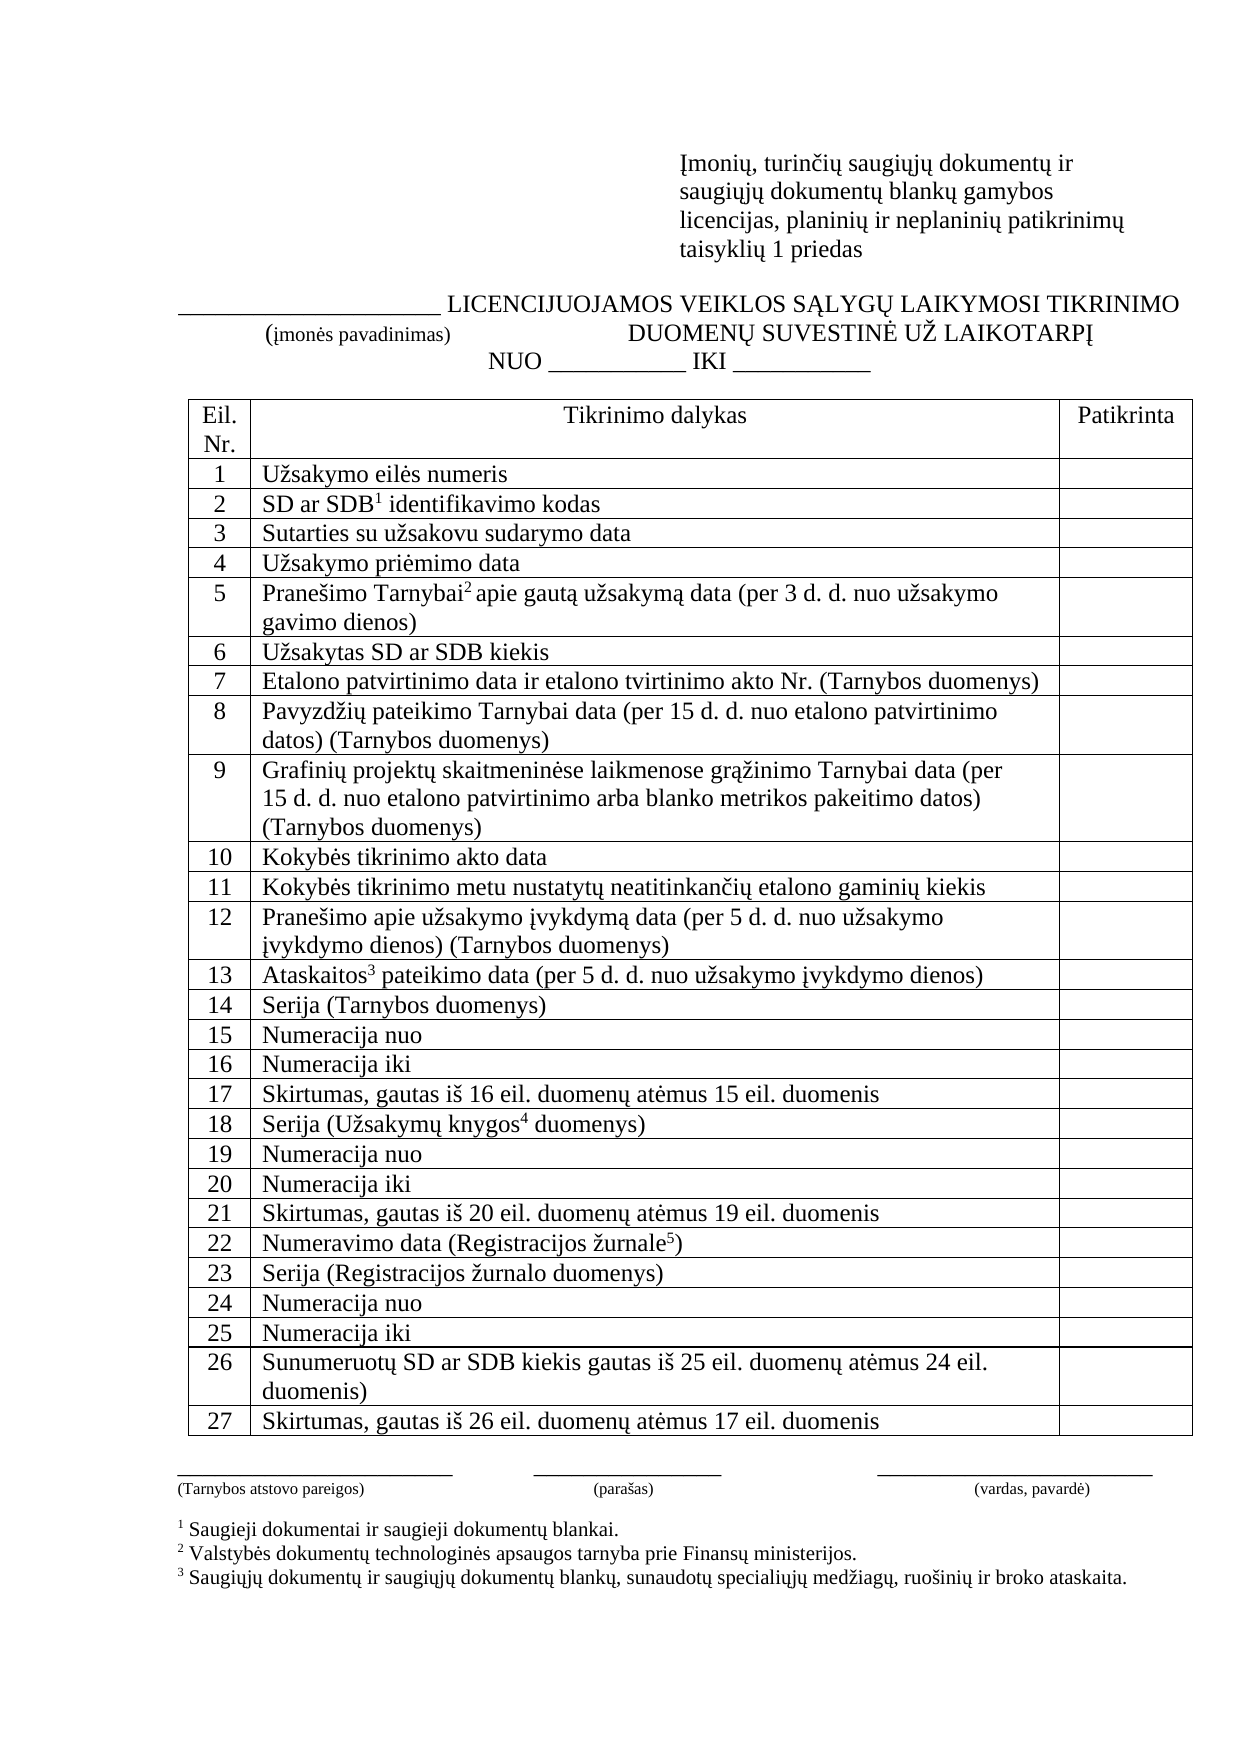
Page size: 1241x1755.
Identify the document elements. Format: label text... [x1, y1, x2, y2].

table_cell Etalono patvirtinimo data ir etalono tvirtinimo akto Nr. (Tarnybos duomenys) [251, 666, 1059, 695]
table_cell Sunumeruotų SD ar SDB kiekis gautas iš 25 eil. duomenų atėmus 24 eil. duomenis) [251, 1348, 1059, 1405]
table_cell [1060, 1228, 1192, 1257]
table_cell Tikrinimo dalykas [251, 400, 1059, 458]
table_cell 6 [189, 637, 250, 665]
table_header [225, 375, 300, 399]
text 1 Saugieji dokumentai ir saugieji dokumentų blankai. [177, 1517, 1181, 1541]
table_cell Skirtumas, gautas iš 16 eil. duomenų atėmus 15 eil. duomenis [251, 1079, 1059, 1108]
table_cell [1060, 842, 1192, 871]
text (Tarnybos atstovo pareigos) (parašas) (vardas, pavardė) [177, 1479, 1181, 1498]
table_cell 8 [189, 696, 250, 754]
table_cell [1060, 1050, 1192, 1078]
table_cell [1060, 1109, 1192, 1138]
table_cell [1060, 548, 1192, 577]
table_cell 10 [189, 842, 250, 871]
table_cell [1060, 1318, 1192, 1346]
table_cell Užsakytas SD ar SDB kiekis [251, 637, 1059, 665]
table_cell 7 [189, 666, 250, 695]
table_cell Serija (Tarnybos duomenys) [251, 990, 1059, 1019]
table_cell 18 [189, 1109, 250, 1138]
table_cell 16 [189, 1050, 250, 1078]
table_header [599, 375, 1060, 399]
table_cell Grafinių projektų skaitmeninėse laikmenose grąžinimo Tarnybai data (per 15 d. d. nuo etalono patvirtinimo arba blanko metrikos pakeitimo datos) (Tarnybos duomenys) [251, 755, 1059, 841]
table_cell 19 [189, 1139, 250, 1168]
table_cell [1060, 872, 1192, 901]
table_header [350, 375, 599, 399]
table_cell 13 [189, 960, 250, 989]
table_cell 4 [189, 548, 250, 577]
table_cell [1060, 519, 1192, 547]
text 2 Valstybės dokumentų technologinės apsaugos tarnyba prie Finansų ministerijos. [177, 1541, 1181, 1565]
text 3 Saugiųjų dokumentų ir saugiųjų dokumentų blankų, sunaudotų specialiųjų medžiagų, ruošinių ir broko ataskaita. [177, 1565, 1181, 1589]
table_cell Skirtumas, gautas iš 20 eil. duomenų atėmus 19 eil. duomenis [251, 1199, 1059, 1227]
table_cell Kokybės tikrinimo akto data [251, 842, 1059, 871]
table_cell 22 [189, 1228, 250, 1257]
text NUO ___________ IKI ___________ [177, 346, 1181, 375]
table_cell Numeracija nuo [251, 1139, 1059, 1168]
table_cell [1060, 960, 1192, 989]
table_cell [1060, 1288, 1192, 1317]
table_cell Patikrinta [1060, 400, 1192, 458]
table_cell Pranešimo apie užsakymo įvykdymą data (per 5 d. d. nuo užsakymo įvykdymo dienos) (Tarnybos duomenys) [251, 902, 1059, 959]
table_cell 15 [189, 1020, 250, 1048]
table_cell Numeravimo data (Registracijos žurnale5) [251, 1228, 1059, 1257]
table_cell [1060, 1199, 1192, 1227]
table_cell Pavyzdžių pateikimo Tarnybai data (per 15 d. d. nuo etalono patvirtinimo datos) (Tarnybos duomenys) [251, 696, 1059, 754]
table_cell [1060, 666, 1192, 695]
table_cell [1060, 1258, 1192, 1287]
text licencijas, planinių ir neplaninių patikrinimų taisyklių 1 priedas [679, 205, 1181, 263]
table_cell Skirtumas, gautas iš 26 eil. duomenų atėmus 17 eil. duomenis [251, 1406, 1059, 1435]
text Įmonių, turinčių saugiųjų dokumentų ir [679, 148, 1181, 176]
text (įmonės pavadinimas) DUOMENŲ SUVESTINĖ UŽ LAIKOTARPĮ [177, 318, 1181, 346]
table_cell [1060, 1406, 1192, 1435]
table_cell [1060, 990, 1192, 1019]
table_cell [1060, 489, 1192, 517]
table_cell 5 [189, 578, 250, 636]
table_header [300, 375, 350, 399]
table_cell [1060, 1139, 1192, 1168]
table_cell 11 [189, 872, 250, 901]
table_cell 24 [189, 1288, 250, 1317]
table_cell Numeracija nuo [251, 1020, 1059, 1048]
text ______________________ _______________ ______________________ [177, 1450, 1181, 1479]
table_cell [1060, 1079, 1192, 1108]
table_cell 27 [189, 1406, 250, 1435]
table_cell SD ar SDB1 identifikavimo kodas [251, 489, 1059, 517]
table_cell Kokybės tikrinimo metu nustatytų neatitinkančių etalono gaminių kiekis [251, 872, 1059, 901]
table_cell 23 [189, 1258, 250, 1287]
table_cell 12 [189, 902, 250, 959]
table_cell 21 [189, 1199, 250, 1227]
table_cell [1060, 696, 1192, 754]
table_cell [1060, 1348, 1192, 1405]
table_cell [1060, 902, 1192, 959]
table_cell 20 [189, 1169, 250, 1197]
table_cell 26 [189, 1348, 250, 1405]
table_cell 1 [189, 459, 250, 488]
table_cell 17 [189, 1079, 250, 1108]
table_cell [1060, 1020, 1192, 1048]
table_cell 2 [189, 489, 250, 517]
table_cell 25 [189, 1318, 250, 1346]
table_cell Numeracija iki [251, 1169, 1059, 1197]
table_cell Užsakymo priėmimo data [251, 548, 1059, 577]
table_cell Numeracija iki [251, 1318, 1059, 1346]
table_cell [1060, 459, 1192, 488]
table_cell [1060, 637, 1192, 665]
table_cell Užsakymo eilės numeris [251, 459, 1059, 488]
table_cell Numeracija nuo [251, 1288, 1059, 1317]
table_header [1060, 375, 1192, 399]
table_cell Serija (Užsakymų knygos4 duomenys) [251, 1109, 1059, 1138]
text saugiųjų dokumentų blankų gamybos [679, 176, 1181, 205]
text _____________________ LICENCIJUOJAMOS VEIKLOS SĄLYGŲ LAIKYMOSI TIKRINIMO [177, 289, 1181, 318]
table_cell Eil. Nr. [189, 400, 250, 458]
table_cell 3 [189, 519, 250, 547]
table_cell Sutarties su užsakovu sudarymo data [251, 519, 1059, 547]
table_cell Pranešimo Tarnybai2 apie gautą užsakymą data (per 3 d. d. nuo užsakymo gavimo dienos) [251, 578, 1059, 636]
table_cell 9 [189, 755, 250, 841]
table_cell [1060, 1169, 1192, 1197]
table_cell Numeracija iki [251, 1050, 1059, 1078]
table_cell 14 [189, 990, 250, 1019]
table_cell Serija (Registracijos žurnalo duomenys) [251, 1258, 1059, 1287]
table_cell [1060, 755, 1192, 841]
table_cell [1060, 578, 1192, 636]
table_cell Ataskaitos3 pateikimo data (per 5 d. d. nuo užsakymo įvykdymo dienos) [251, 960, 1059, 989]
table_header [189, 375, 225, 399]
